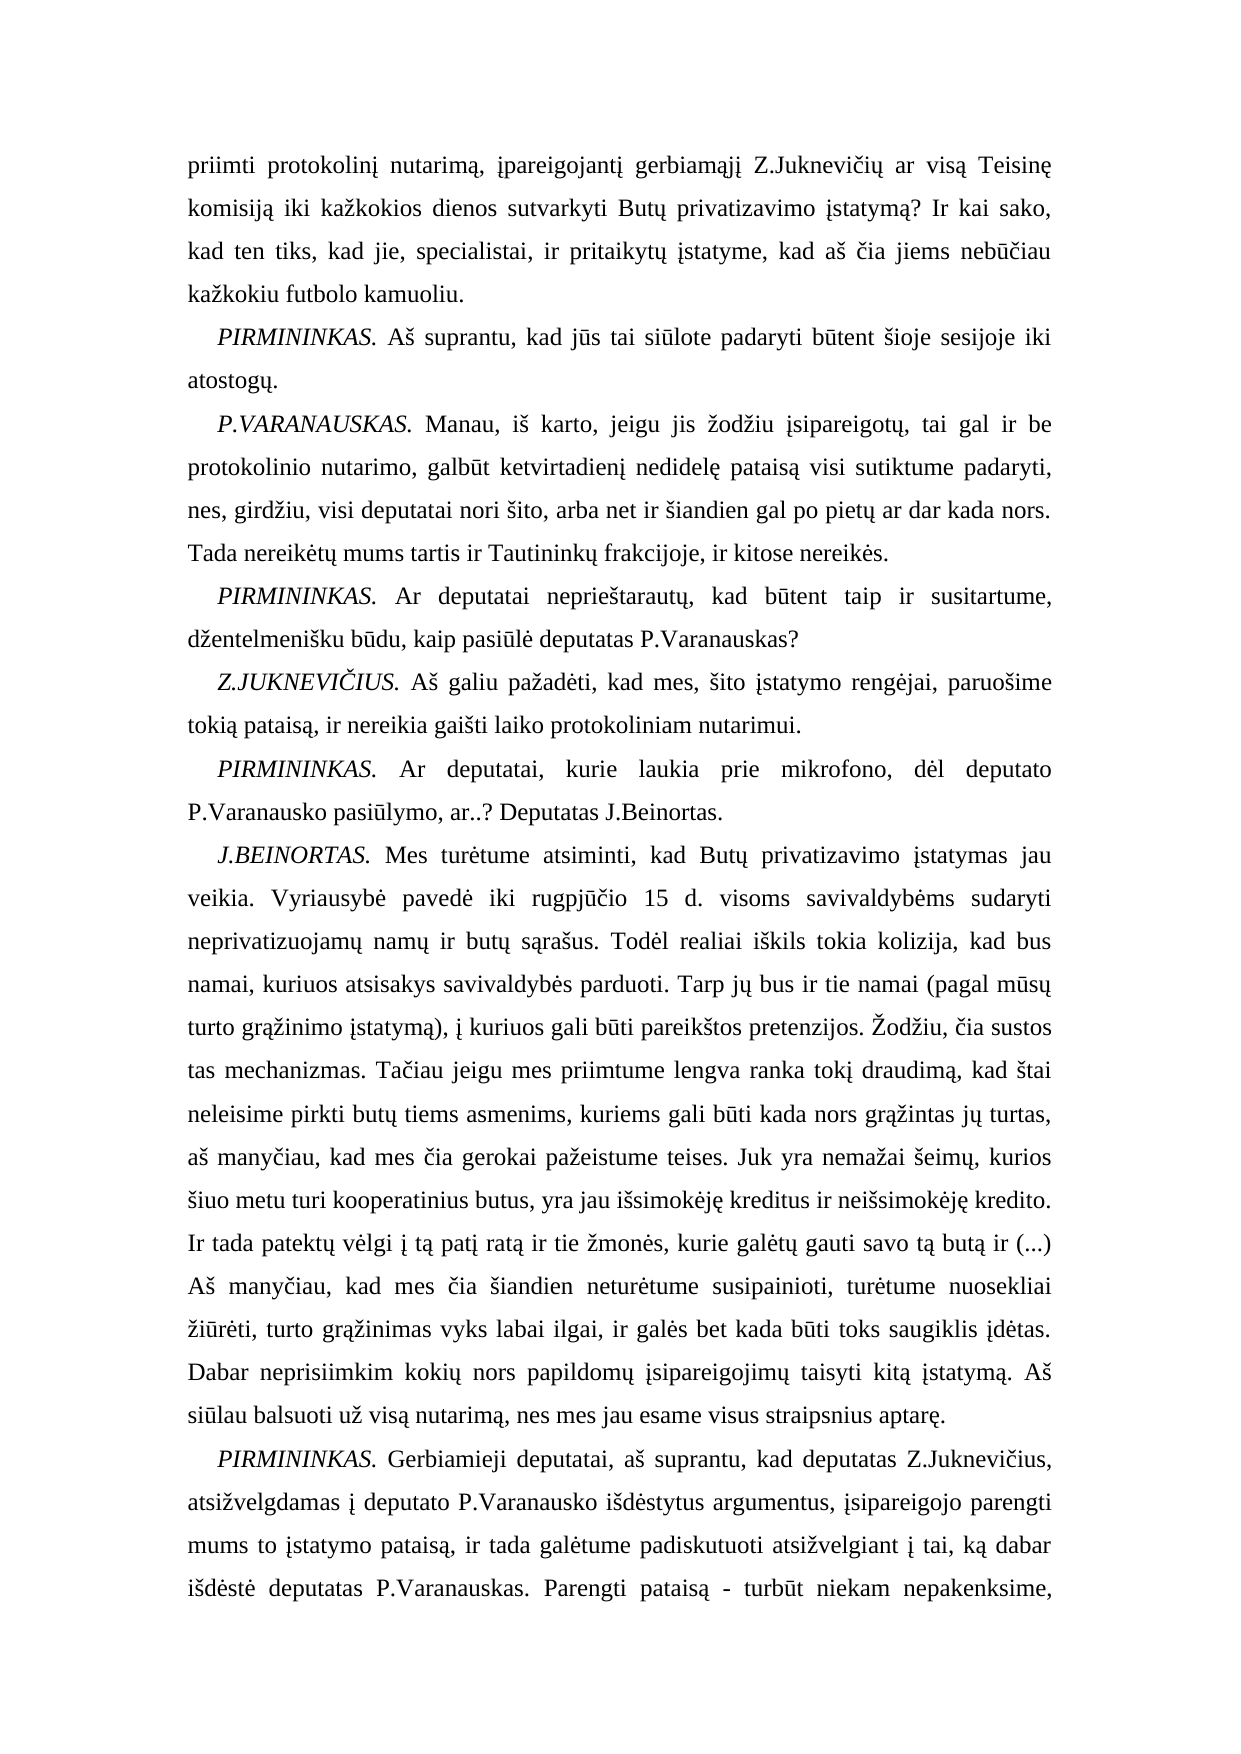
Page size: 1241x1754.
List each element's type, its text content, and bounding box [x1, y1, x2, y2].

text PIRMININKAS. Ar deputatai neprieštarautų, kad būtent taip ir susitartume, džentelmenišku būdu, kaip pasiūlė deputatas P.Varanauskas? [187, 581, 1053, 653]
text PIRMININKAS. Aš suprantu, kad jūs tai siūlote padaryti būtent šioje sesijoje iki atostogų. [187, 322, 1053, 394]
text J.BEINORTAS. Mes turėtume atsiminti, kad Butų privatizavimo įstatymas jau veikia. Vyriausybė pavedė iki rugpjūčio 15 d. visoms savivaldybėms sudaryti neprivatizuojamų namų ir butų sąrašus. Todėl realiai iškils tokia kolizija, kad bus namai, kuriuos atsisakys savivaldybės parduoti. Tarp jų bus ir tie namai (pagal mūsų turto grąžinimo įstatymą), į kuriuos gali būti pareikštos pretenzijos. Žodžiu, čia sustos tas mechanizmas. Tačiau jeigu mes priimtume lengva ranka tokį draudimą, kad štai neleisime pirkti butų tiems asmenims, kuriems gali būti kada nors grąžintas jų turtas, aš manyčiau, kad mes čia gerokai pažeistume teises. Juk yra nemažai šeimų, kurios šiuo metu turi kooperatinius butus, yra jau išsimokėję kreditus ir neišsimokėję kredito. Ir tada patektų vėlgi į tą patį ratą ir tie žmonės, kurie galėtų gauti savo tą butą ir (...) Aš manyčiau, kad mes čia šiandien neturėtume susipainioti, turėtume nuosekliai žiūrėti, turto grąžinimas vyks labai ilgai, ir galės bet kada būti toks saugiklis įdėtas. Dabar neprisiimkim kokių nors papildomų įsipareigojimų taisyti kitą įstatymą. Aš siūlau balsuoti už visą nutarimą, nes mes jau esame visus straipsnius aptarę. [187, 840, 1053, 1429]
text PIRMININKAS. Gerbiamieji deputatai, aš suprantu, kad deputatas Z.Juknevičius, atsižvelgdamas į deputato P.Varanausko išdėstytus argumentus, įsipareigojo parengti mums to įstatymo pataisą, ir tada galėtume padiskutuoti atsižvelgiant į tai, ką dabar išdėstė deputatas P.Varanauskas. Parengti pataisą - turbūt niekam nepakenksime, [187, 1444, 1053, 1602]
text Z.JUKNEVIČIUS. Aš galiu pažadėti, kad mes, šito įstatymo rengėjai, paruošime tokią pataisą, ir nereikia gaišti laiko protokoliniam nutarimui. [187, 667, 1053, 739]
text PIRMININKAS. Ar deputatai, kurie laukia prie mikrofono, dėl deputato P.Varanausko pasiūlymo, ar..? Deputatas J.Beinortas. [187, 754, 1053, 826]
text priimti protokolinį nutarimą, įpareigojantį gerbiamąjį Z.Juknevičių ar visą Teisinę komisiją iki kažkokios dienos sutvarkyti Butų privatizavimo įstatymą? Ir kai sako, kad ten tiks, kad jie, specialistai, ir pritaikytų įstatyme, kad aš čia jiems nebūčiau kažkokiu futbolo kamuoliu. [187, 150, 1053, 308]
text P.VARANAUSKAS. Manau, iš karto, jeigu jis žodžiu įsipareigotų, tai gal ir be protokolinio nutarimo, galbūt ketvirtadienį nedidelę pataisą visi sutiktume padaryti, nes, girdžiu, visi deputatai nori šito, arba net ir šiandien gal po pietų ar dar kada nors. Tada nereikėtų mums tartis ir Tautininkų frakcijoje, ir kitose nereikės. [187, 409, 1053, 567]
